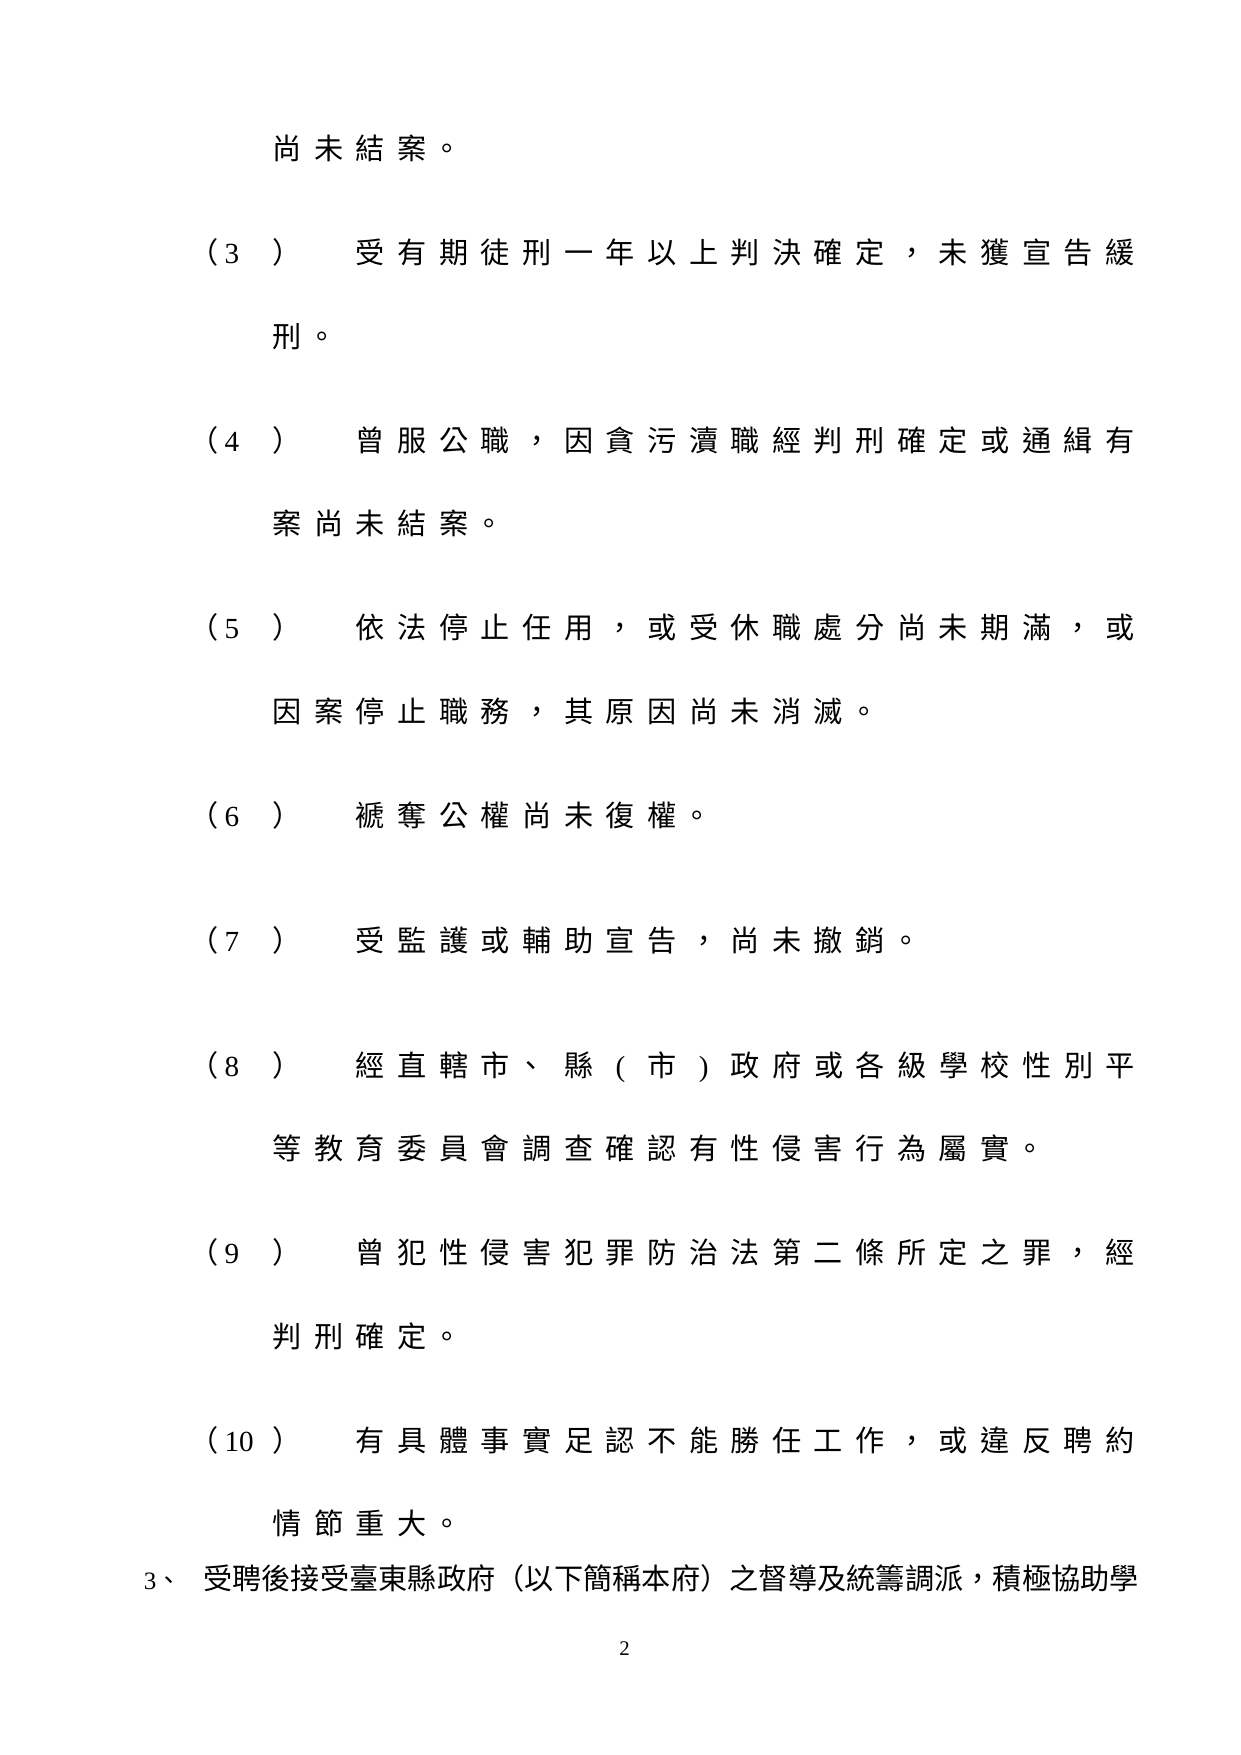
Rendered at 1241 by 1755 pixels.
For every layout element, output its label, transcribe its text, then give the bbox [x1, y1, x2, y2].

list 尚未結案。 [173, 105, 1141, 168]
list 經直轄市、縣(市)政府或各級學校性別平等教育委員會調查確認有性侵害行為屬實。 [173, 980, 1141, 1168]
list 依法停止任用，或受休職處分尚未期滿，或因案停止職務，其原因尚未消滅。 [173, 543, 1141, 730]
list 曾服公職，因貪污瀆職經判刑確定或通緝有案尚未結案。 [173, 355, 1141, 543]
list 受聘後接受臺東縣政府（以下簡稱本府）之督導及統籌調派，積極協助學 [144, 1543, 1141, 1601]
list 受有期徒刑一年以上判決確定，未獲宣告緩刑。 [173, 168, 1141, 355]
list 曾犯性侵害犯罪防治法第二條所定之罪，經判刑確定。 [173, 1168, 1141, 1355]
list 褫奪公權尚未復權。 [173, 730, 1141, 855]
list 有具體事實足認不能勝任工作，或違反聘約情節重大。 [173, 1355, 1141, 1543]
list 受監護或輔助宣告，尚未撤銷。 [173, 855, 1141, 980]
